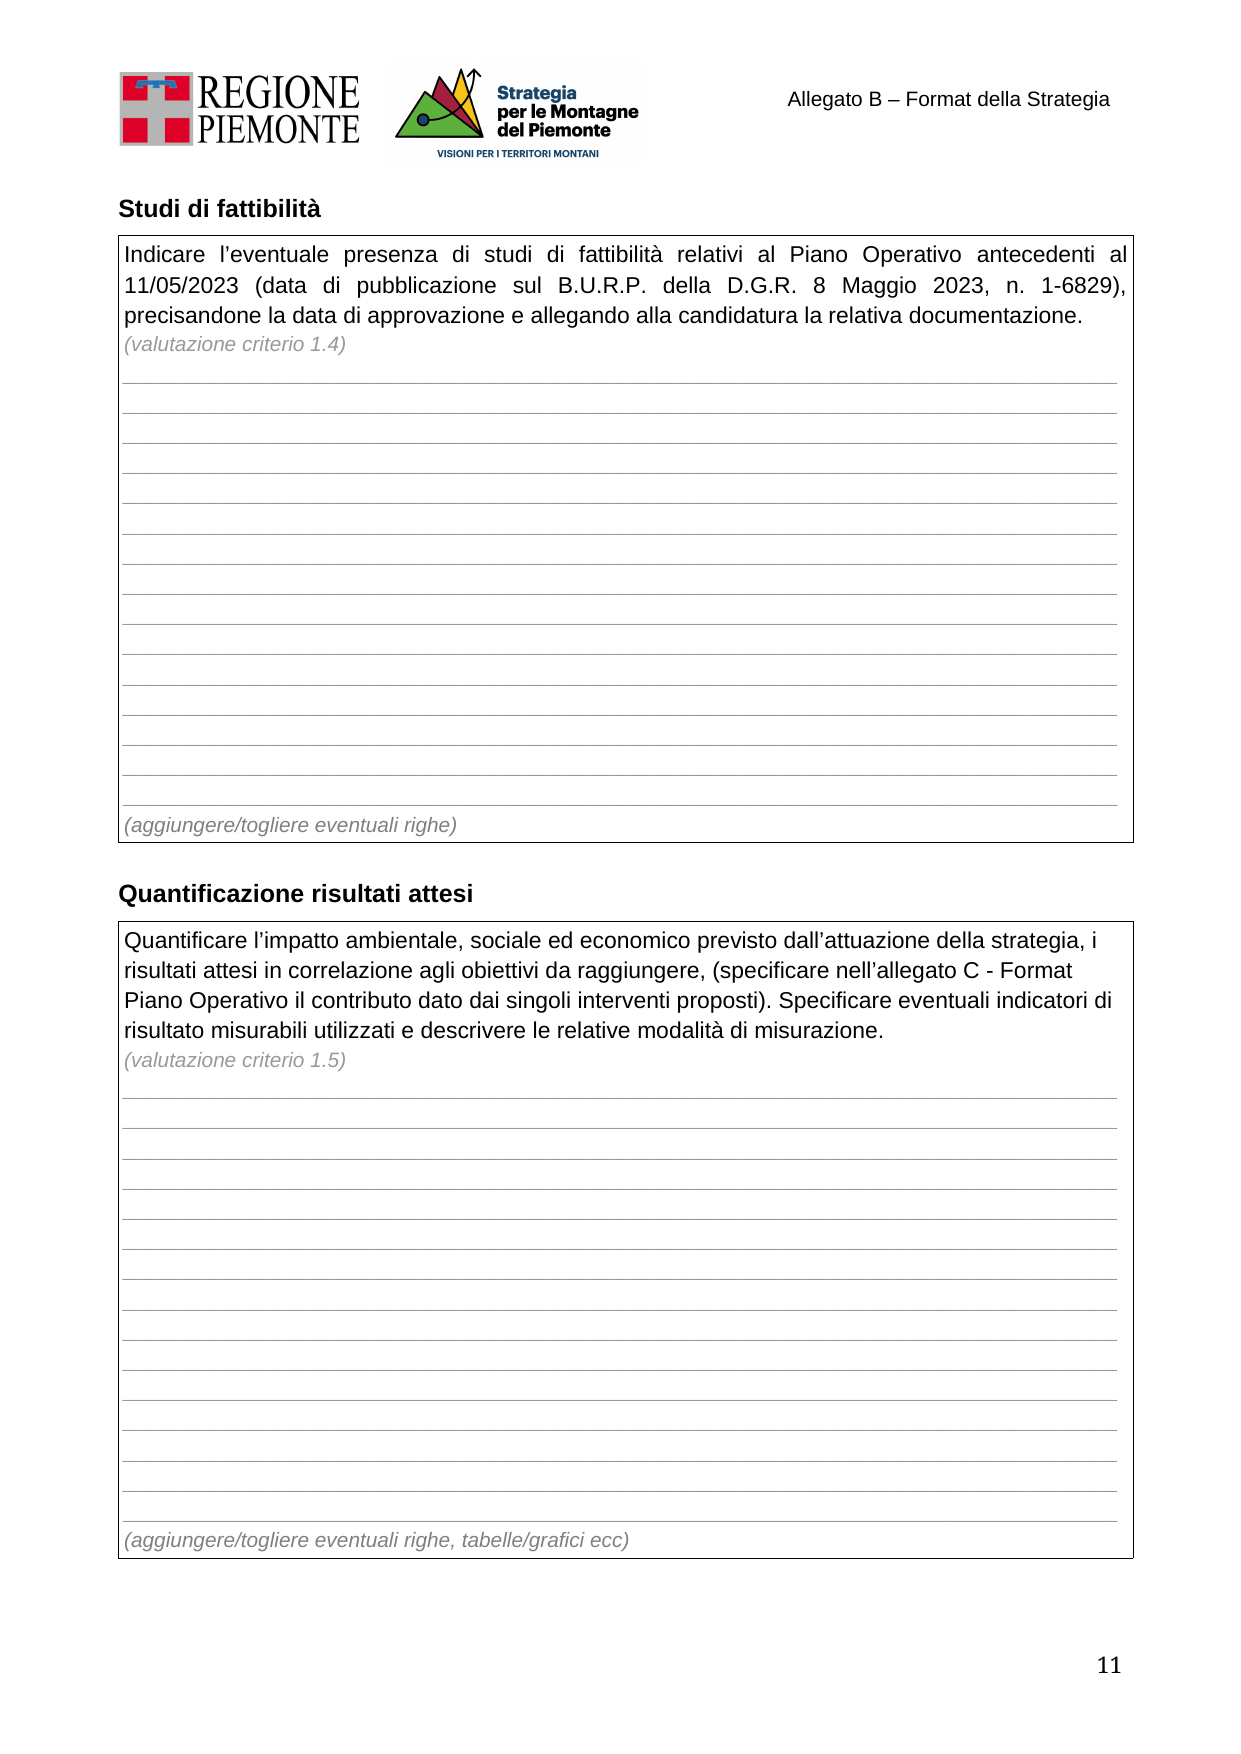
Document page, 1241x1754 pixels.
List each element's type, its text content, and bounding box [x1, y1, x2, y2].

subtitle Quantificazione risultati attesi [118, 879, 1122, 908]
table_header Indicare l’eventuale presenza di studi di fattibilità relativi al Piano Operativo antecedenti al 11/05/2023 (data di pubblicazione sul B.U.R.P. della D.G.R. 8 Maggio 2023, n. 1-6829), precisandone la data di approvazione e allegando alla candidatura la relativa documentazione. (valutazione criterio 1.4) ______________________________________________________________________________ ______________________________________________________________________________ ______________________________________________________________________________ ______________________________________________________________________________ ______________________________________________________________________________ ______________________________________________________________________________ ______________________________________________________________________________ ______________________________________________________________________________ ______________________________________________________________________________ ______________________________________________________________________________ ______________________________________________________________________________ ______________________________________________________________________________ ______________________________________________________________________________ ______________________________________________________________________________ ______________________________________________________________________________ (aggiungere/togliere eventuali righe) [119, 236, 1133, 842]
picture [119, 72, 360, 146]
picture [387, 60, 645, 167]
subtitle Studi di fattibilità [118, 194, 1122, 223]
table_header Quantificare l’impatto ambientale, sociale ed economico previsto dall’attuazione della strategia, i risultati attesi in correlazione agli obiettivi da raggiungere, (specificare nell’allegato C - Format Piano Operativo il contributo dato dai singoli interventi proposti). Specificare eventuali indicatori di risultato misurabili utilizzati e descrivere le relative modalità di misurazione. (valutazione criterio 1.5) ______________________________________________________________________________ ______________________________________________________________________________ ______________________________________________________________________________ ______________________________________________________________________________ ______________________________________________________________________________ ______________________________________________________________________________ ______________________________________________________________________________ ______________________________________________________________________________ ______________________________________________________________________________ ______________________________________________________________________________ ______________________________________________________________________________ ______________________________________________________________________________ ______________________________________________________________________________ ______________________________________________________________________________ ______________________________________________________________________________ (aggiungere/togliere eventuali righe, tabelle/grafici ecc) [119, 922, 1133, 1558]
